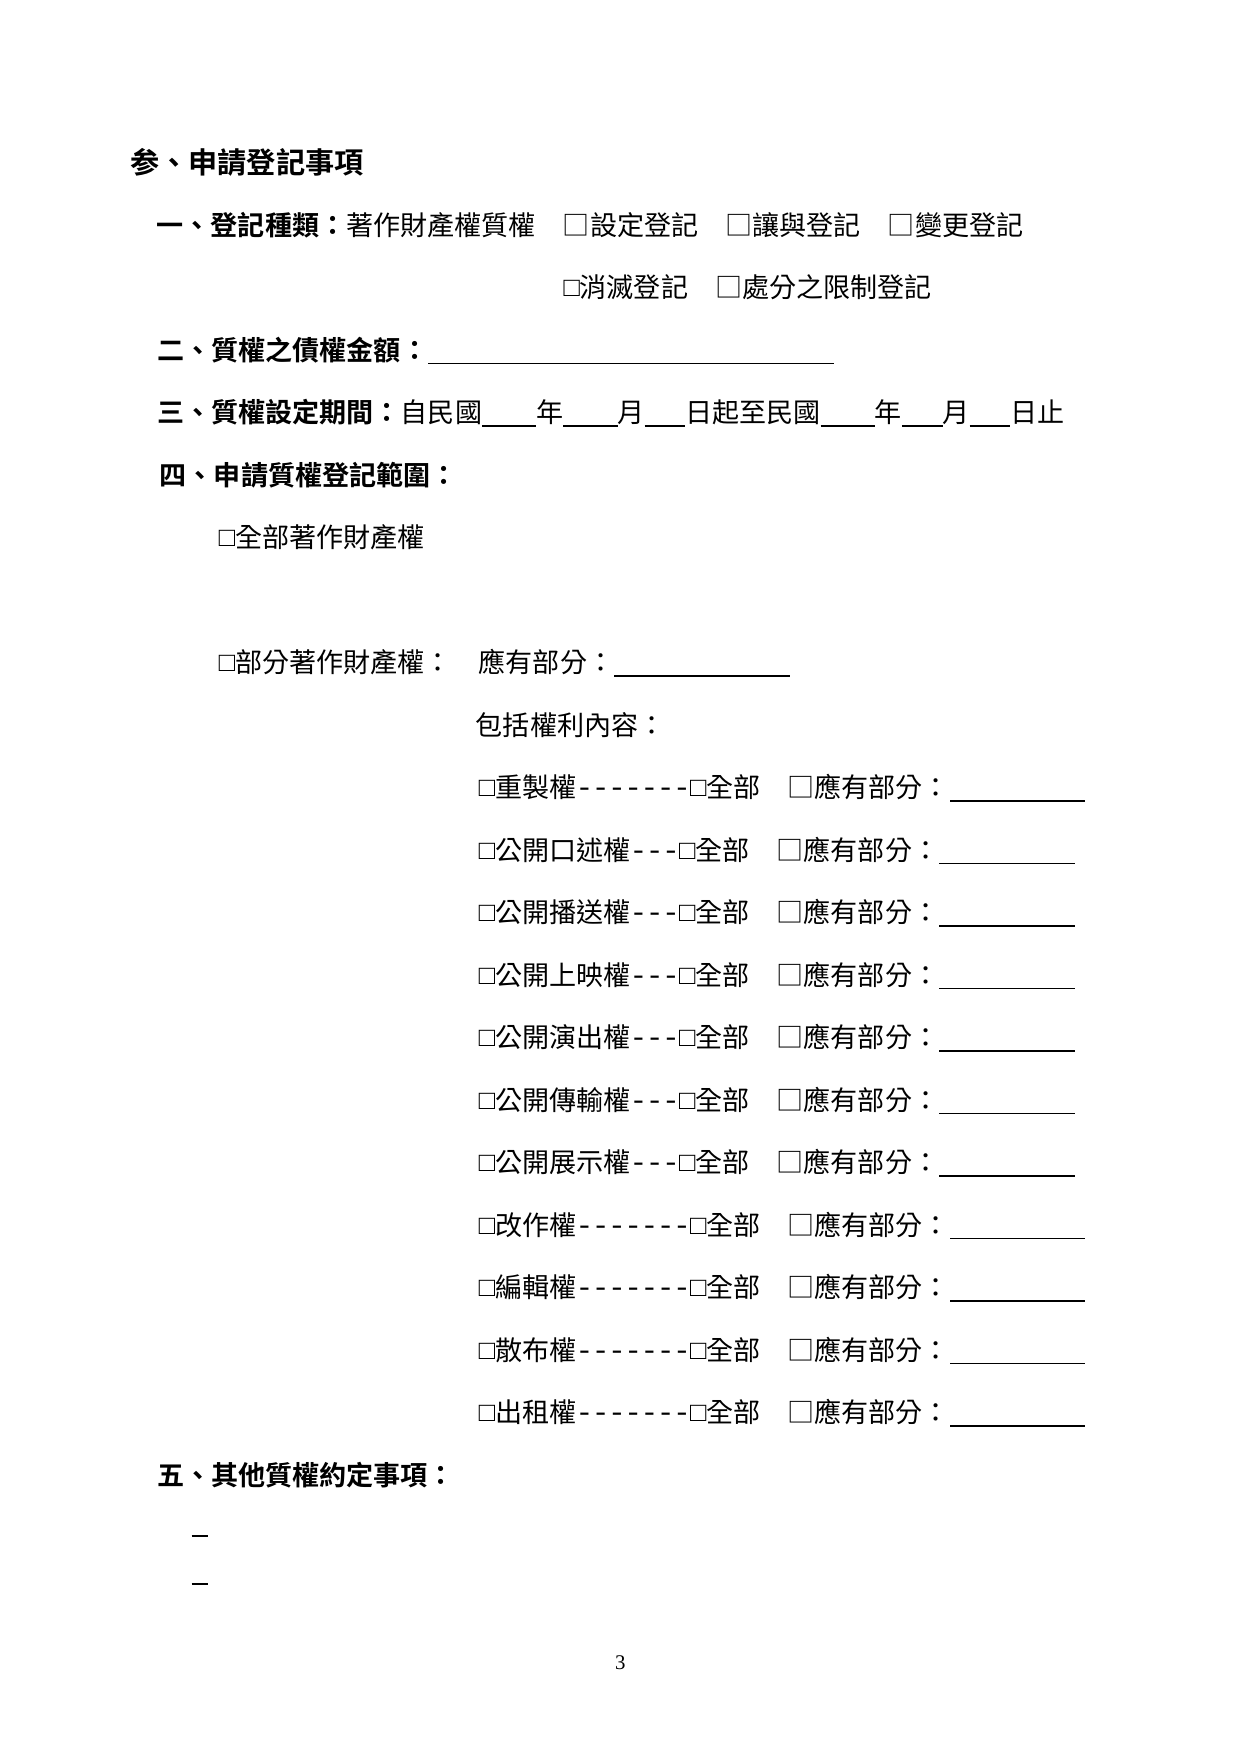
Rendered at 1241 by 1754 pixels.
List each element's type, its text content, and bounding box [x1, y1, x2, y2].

text □公開上映權---□全部 □應有部分： [248, 932, 1110, 994]
text □出租權-------□全部 □應有部分： [248, 1369, 1110, 1432]
text 三、質權設定期間：自民國 年 月 日起至民國 年 月 日止 [130, 369, 1110, 432]
text □散布權-------□全部 □應有部分： [248, 1307, 1110, 1369]
text □公開演出權---□全部 □應有部分： [248, 994, 1110, 1057]
text 五、其他質權約定事項： [157, 1432, 1110, 1494]
text □全部著作財產權 [130, 494, 1110, 557]
text □公開口述權---□全部 □應有部分： [248, 807, 1110, 869]
text □改作權-------□全部 □應有部分： [248, 1182, 1110, 1244]
text 四、申請質權登記範圍： [130, 432, 1110, 494]
text 包括權利內容： [130, 682, 1110, 744]
text □部分著作財產權： 應有部分： [130, 619, 1110, 682]
text □消滅登記 □處分之限制登記 [357, 244, 1110, 307]
text 二、質權之債權金額： [130, 307, 1110, 369]
text □公開播送權---□全部 □應有部分： [248, 869, 1110, 932]
text 参、申請登記事項 [130, 119, 1110, 182]
text □公開傳輸權---□全部 □應有部分： [248, 1057, 1110, 1119]
text 一、登記種類：著作財產權質權 □設定登記 □讓與登記 □變更登記 [156, 182, 1110, 244]
text □公開展示權---□全部 □應有部分： [248, 1119, 1110, 1182]
text □重製權-------□全部 □應有部分： [248, 744, 1110, 807]
text □編輯權-------□全部 □應有部分： [248, 1244, 1110, 1307]
